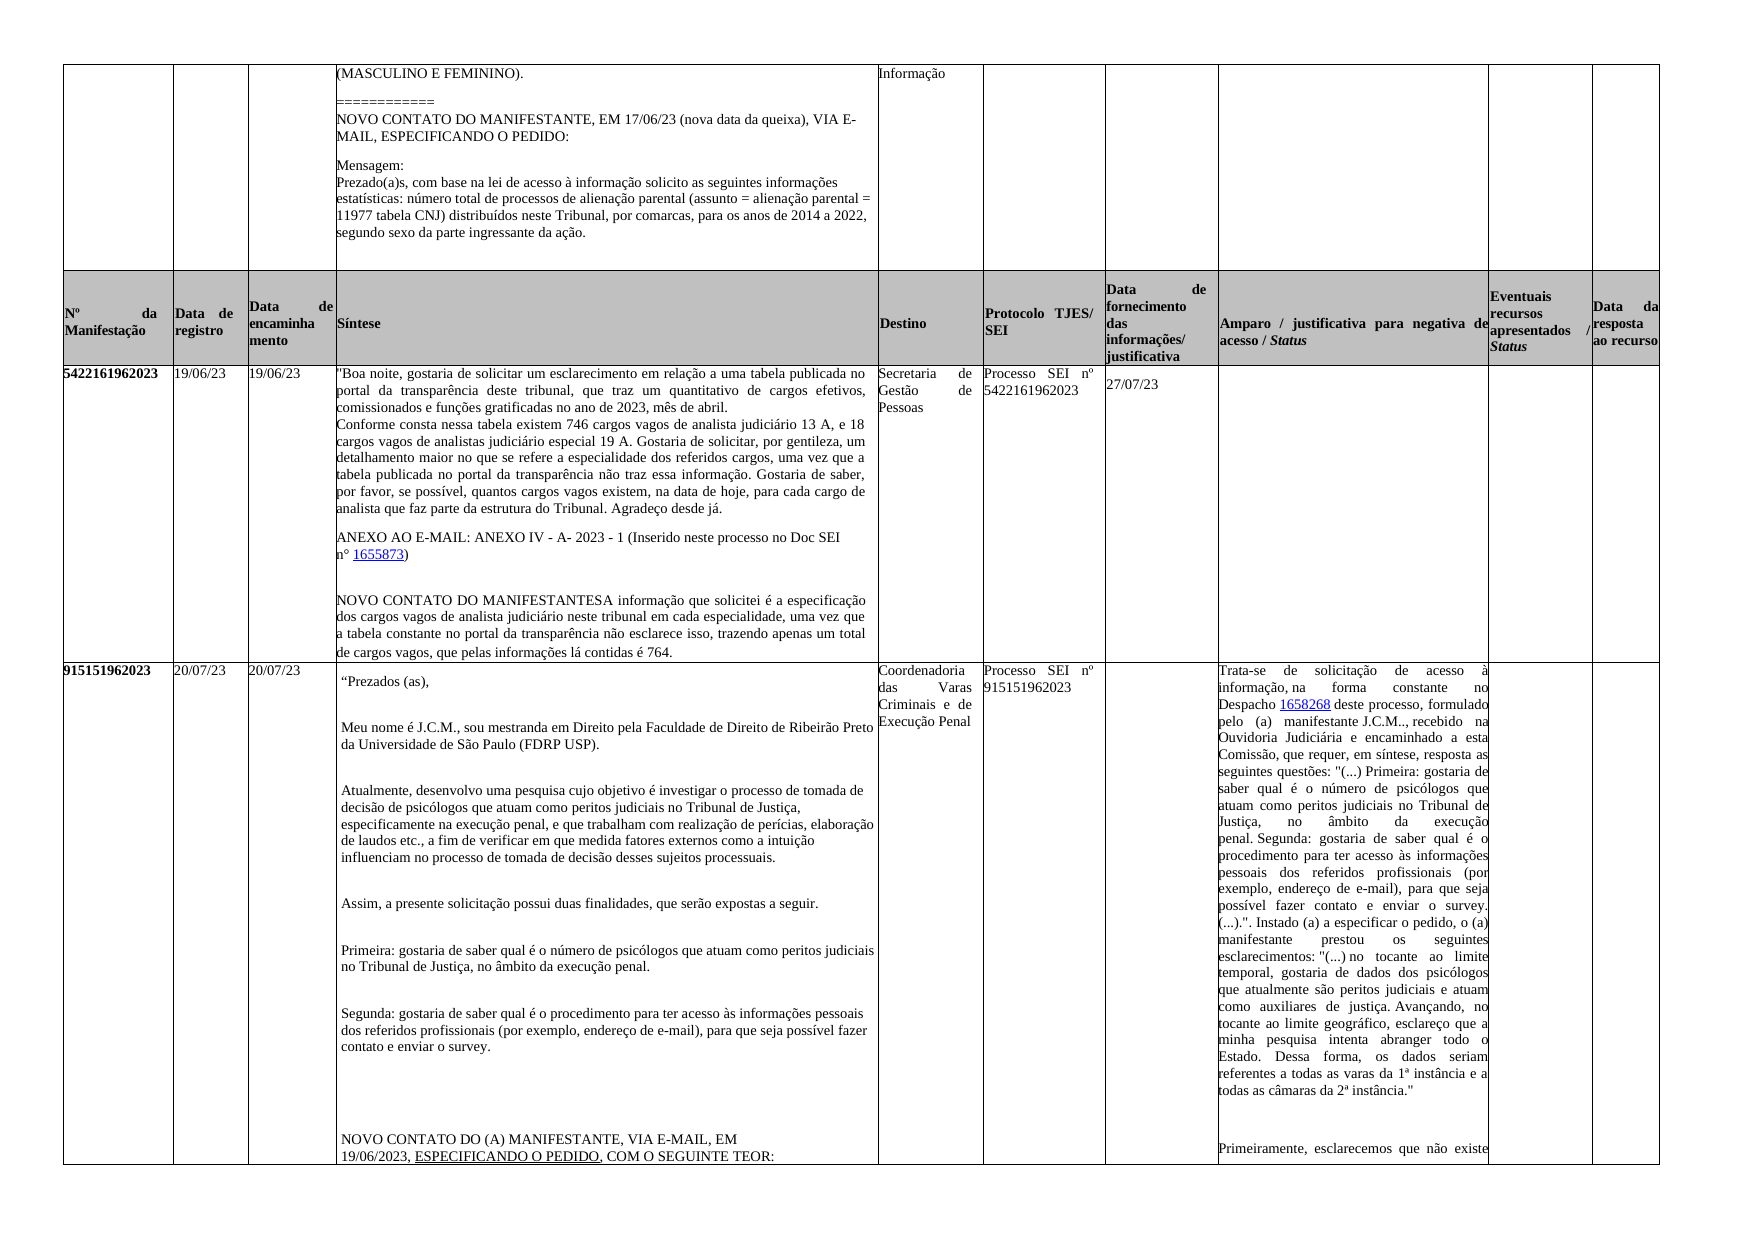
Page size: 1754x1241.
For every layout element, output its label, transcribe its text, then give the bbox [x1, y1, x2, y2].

table_cell 19/06/23 [249, 366, 336, 662]
table_cell [1593, 366, 1659, 662]
table_cell Secretaria de Gestão de Pessoas [879, 366, 983, 662]
table_cell [984, 65, 1105, 270]
table_cell “Prezados (as), Meu nome é J.C.M., sou mestranda em Direito pela Faculdade de Direito de Ribeirão Preto da Universidade de São Paulo (FDRP USP). Atualmente, desenvolvo uma pesquisa cujo objetivo é investigar o processo de tomada de decisão de psicólogos que atuam como peritos judiciais no Tribunal de Justiça, especificamente na execução penal, e que trabalham com realização de perícias, elaboração de laudos etc., a fim de verificar em que medida fatores externos como a intuição influenciam no processo de tomada de decisão desses sujeitos processuais. Assim, a presente solicitação possui duas finalidades, que serão expostas a seguir. Primeira: gostaria de saber qual é o número de psicólogos que atuam como peritos judiciais no Tribunal de Justiça, no âmbito da execução penal. Segunda: gostaria de saber qual é o procedimento para ter acesso às informações pessoais dos referidos profissionais (por exemplo, endereço de e-mail), para que seja possível fazer contato e enviar o survey. NOVO CONTATO DO (A) MANIFESTANTE, VIA E-MAIL, EM 19/06/2023, ESPECIFICANDO O PEDIDO, COM O SEGUINTE TEOR: [337, 663, 878, 1164]
table_cell 20/07/23 [174, 663, 248, 1164]
table_cell "Boa noite, gostaria de solicitar um esclarecimento em relação a uma tabela publicada no portal da transparência deste tribunal, que traz um quantitativo de cargos efetivos, comissionados e funções gratificadas no ano de 2023, mês de abril. Conforme consta nessa tabela existem 746 cargos vagos de analista judiciário 13 A, e 18 cargos vagos de analistas judiciário especial 19 A. Gostaria de solicitar, por gentileza, um detalhamento maior no que se refere a especialidade dos referidos cargos, uma vez que a tabela publicada no portal da transparência não traz essa informação. Gostaria de saber, por favor, se possível, quantos cargos vagos existem, na data de hoje, para cada cargo de analista que faz parte da estrutura do Tribunal. Agradeço desde já. ANEXO AO E-MAIL: ANEXO IV - A- 2023 - 1 (Inserido neste processo no Doc SEI n° 1655873) NOVO CONTATO DO MANIFESTANTESA informação que solicitei é a especificação dos cargos vagos de analista judiciário neste tribunal em cada especialidade, uma vez que a tabela constante no portal da transparência não esclarece isso, trazendo apenas um total de cargos vagos, que pelas informações lá contidas é 764. [337, 366, 878, 662]
table_cell Informação [879, 65, 983, 270]
table_cell Amparo / justificativa para negativa de acesso / Status [1219, 271, 1488, 365]
table_cell 19/06/23 [174, 366, 248, 662]
table_cell Destino [879, 271, 983, 365]
table_cell [1219, 65, 1488, 270]
table_cell Protocolo TJES/ SEI [984, 271, 1105, 365]
table_cell Data de registro [174, 271, 248, 365]
table_cell Síntese [337, 271, 878, 365]
table_cell [1489, 663, 1592, 1164]
table_cell [174, 65, 248, 270]
table_cell 915151962023 [64, 663, 173, 1164]
table_cell 20/07/23 [249, 663, 336, 1164]
table_cell [249, 65, 336, 270]
table_cell Processo SEI nº 915151962023 [984, 663, 1105, 1164]
table_cell Data de fornecimento das informações/ justificativa [1106, 271, 1218, 365]
table_cell [1106, 663, 1218, 1164]
table_cell Processo SEI nº 5422161962023 [984, 366, 1105, 662]
table_cell Trata-se de solicitação de acesso à informação, na forma constante no Despacho 1658268 deste processo, formulado pelo (a) manifestante J.C.M.., recebido na Ouvidoria Judiciária e encaminhado a esta Comissão, que requer, em síntese, resposta as seguintes questões: "(...) Primeira: gostaria de saber qual é o número de psicólogos que atuam como peritos judiciais no Tribunal de Justiça, no âmbito da execução penal. Segunda: gostaria de saber qual é o procedimento para ter acesso às informações pessoais dos referidos profissionais (por exemplo, endereço de e-mail), para que seja possível fazer contato e enviar o survey.(...).". Instado (a) a especificar o pedido, o (a) manifestante prestou os seguintes esclarecimentos: "(...) no tocante ao limite temporal, gostaria de dados dos psicólogos que atualmente são peritos judiciais e atuam como auxiliares de justiça. Avançando, no tocante ao limite geográfico, esclareço que a minha pesquisa intenta abranger todo o Estado. Dessa forma, os dados seriam referentes a todas as varas da 1ª instância e a todas as câmaras da 2ª instância." Primeiramente, esclarecemos que não existe ainda regulamentação para cadastro de peritos judiciais no âmbito do Poder Judiciário capixaba além da especialidade médica, de modo que, assim como todas as outras especialidades não médicas, os peritos da especialidade "psicólogo" devem solicitar seu cadastramento, para atuar como perito, diretamente nas Comarcas/ Varas onde tenham interesse em exercer suas funções. Como efeito da ausência de regulamentação e do cadastro irradiado entre as diversas varas e comarcas deste Estado, a informação sobre "o número de psicólogos que atuam como peritos judiciais no Tribunal de Justiça, no âmbito da execução penal" não se encontra, atualmente, mapeada por este Poder Judiciário, não estando disponível para fins de extração e encaminhamento ao cidadão. Isto porque, de acordo com o Inciso II do Art. 7º da Lei 12.527/11, o acesso à informação nela previsto compreende apenas a "informação contida em registros ou documentos, produzidos ou acumulados por seus órgãos ou entidades, recolhidos ou não a arquivos públicos". Além disso, o presente caso se amolda ao disposto nos Incisos II, III e VIII1 do Art. 12 da Resolução CNJ n° 215/2015, que contêm hipóteses nas quais não serão atendidos pedidos de acesso à informação. Por sua vez, no que tange ao "acesso às informações pessoais dos referidos profissionais (por exemplo, endereço de e-mail)", urge destacar que o Inciso I do Art. 31 da Lei n° 12.527/2011 prevê que as informações pessoais, relativas à intimidade, vida privada, honra e imagem terão seu acesso restrito, independentemente de classificação de sigilo e pelo prazo máximo de 100 (cem) anos a contar da sua data de produção, a agentes públicos legalmente autorizados e à pessoa a que elas se referirem. No mesmo sentido, o disposto no Art. 23 da Resolução TJES n° 27/2016, que regulamenta a aplicação da Lei n° 12.527/2011 no âmbito deste Poder Judiciário: Art. 23. O tratamento das informações pessoais deve ser feito de forma transparente e respeitando-se a intimidade, a vida privada, a honra e a imagem das pessoas, bem como as liberdades e garantias individuais. § 1º As informações pessoais a que se refere este artigo, relativas à intimidade, à vida privada, à honra e à imagem: I – serão acessíveis, independentemente de classificação de sigilo pelo prazo máximo de 100 (cem) anos a contar da sua data de produção, apenas aos agentes públicos legalmente autorizados e à pessoa a que se referirem; II – poderão ser divulgadas ou acessadas por terceiros mediante previsão legal ou consentimento expresso da pessoa a que elas se referirem. § 2º O consentimento referido no inciso II do § 1º não será exigido quando as informações forem necessárias: (...) II – à realização de estatísticas e pesquisas científicas de evidente interesse público ou geral, previstas em lei, sendo vedada a identificação da pessoa a que as informações se refiram; Tal dispositivo estabelece que o acesso de terceiros às informações pessoais somente ocorre mediante consentimento expresso da pessoa a que elas se referirem ou decorrente de previsão em lei, sendo vedada a identificação da pessoa a que as informações se refiram. Verificada a ausência de comprovação de ao menos um desses requisitos nos autos, o acesso de terceiros às informações pessoais solicitadas não é autorizado. Desta feita, indicadas as razões de fato e de direito da recusa ao acesso pretendido pelo manifestante, OPINO, nos termos do inc. III, do art. 92, bem como no caput do artigo 273 da Resolução nº 027/2016, que seja dada ciência ao (à) manifestante e, nada mais sendo requerido, que seja ARQUIVADO o presente expediente. Submeto o presente parecer ao eminente Desembargador Ouvidor Judiciário, Fernando Estevam Bravin Ruy. [1219, 663, 1488, 1164]
table_cell [1106, 65, 1218, 270]
table_cell 5422161962023 [64, 366, 173, 662]
table_cell Coordenadoria das Varas Criminais e de Execução Penal [879, 663, 983, 1164]
table_cell (MASCULINO E FEMININO). ============ NOVO CONTATO DO MANIFESTANTE, EM 17/06/23 (nova data da queixa), VIA E-MAIL, ESPECIFICANDO O PEDIDO: Mensagem: Prezado(a)s, com base na lei de acesso à informação solicito as seguintes informações estatísticas: número total de processos de alienação parental (assunto = alienação parental = 11977 tabela CNJ) distribuídos neste Tribunal, por comarcas, para os anos de 2014 a 2022, segundo sexo da parte ingressante da ação. [337, 65, 878, 270]
table_cell Data da resposta ao recurso [1593, 271, 1659, 365]
table_cell 27/07/23 [1106, 366, 1218, 662]
table_cell Nº da Manifestação [64, 271, 173, 365]
table_cell [1489, 65, 1592, 270]
table_cell [1489, 366, 1592, 662]
table_cell [1219, 366, 1488, 662]
table_cell [1593, 65, 1659, 270]
table_cell Eventuais recursos apresentados / Status [1489, 271, 1592, 365]
table_cell Data de encaminha mento [249, 271, 336, 365]
table_cell [64, 65, 173, 270]
table_cell [1593, 663, 1659, 1164]
